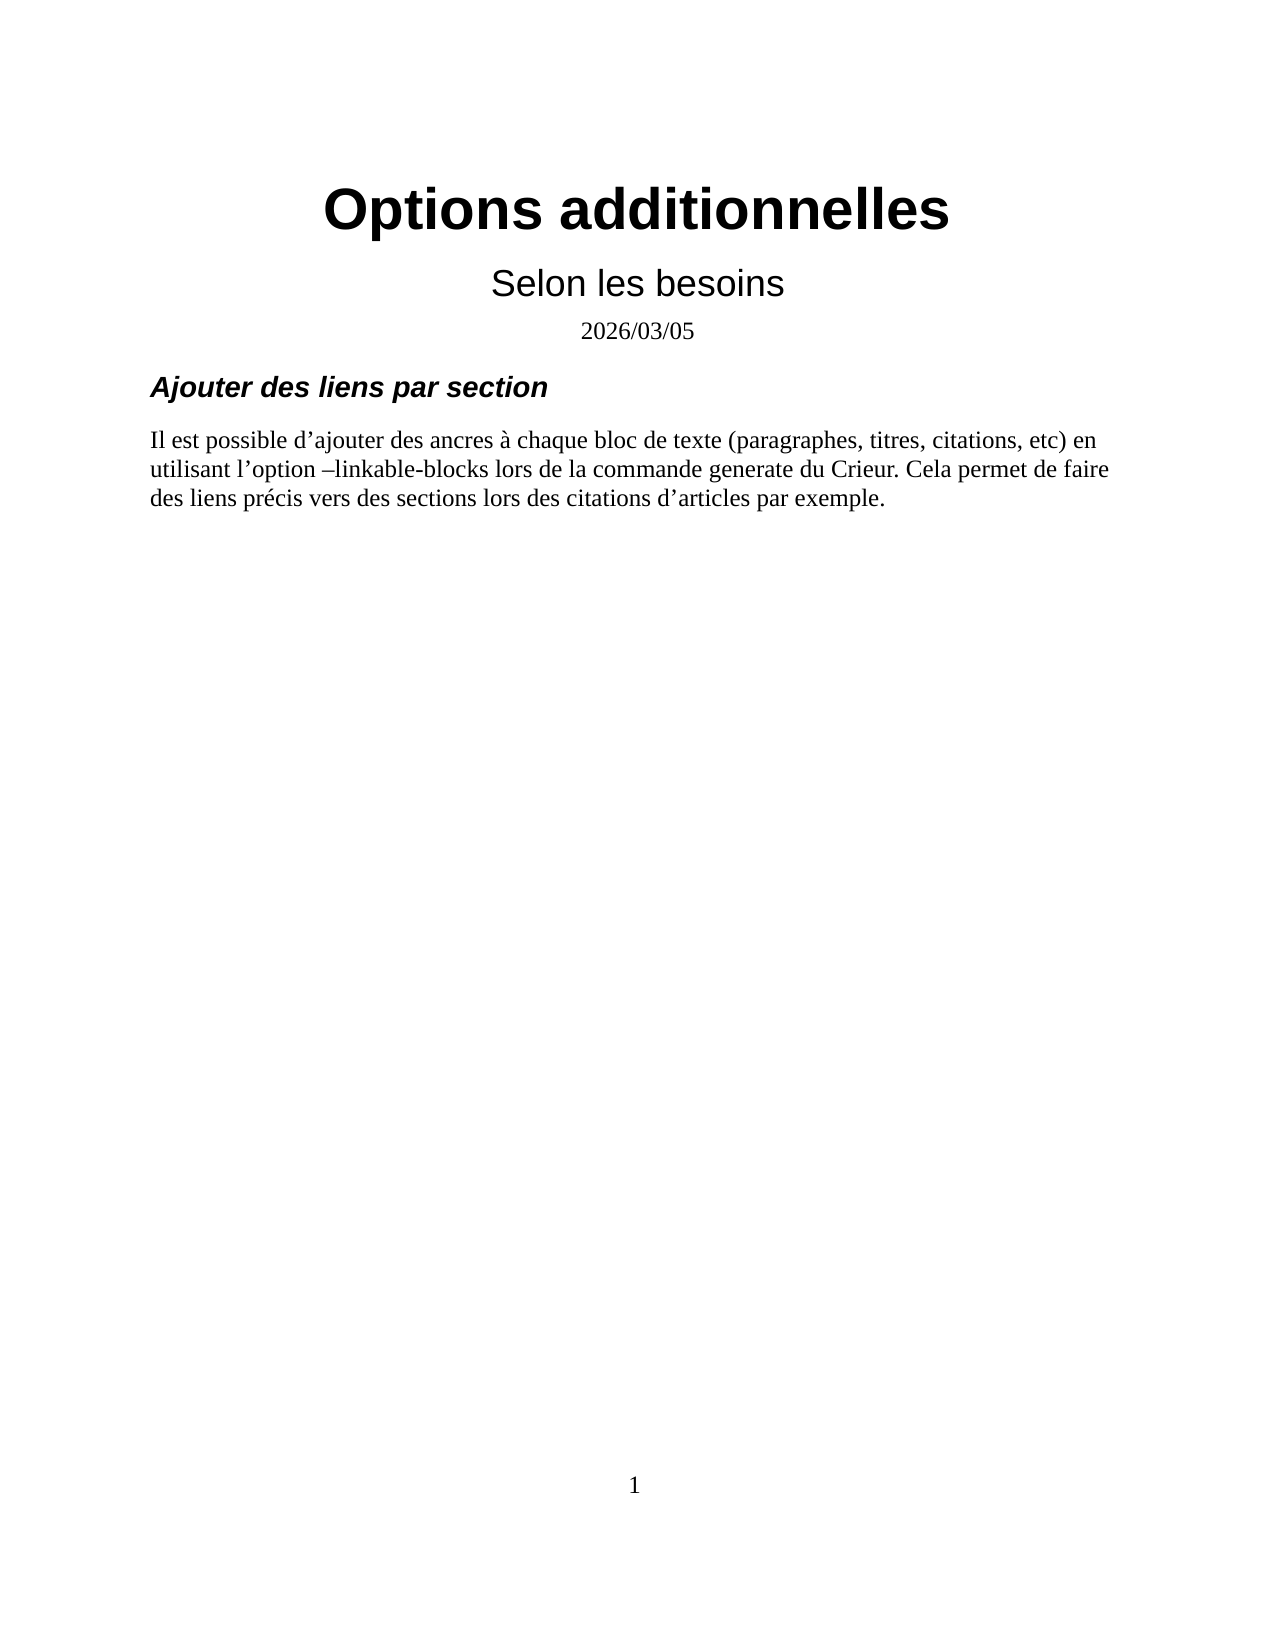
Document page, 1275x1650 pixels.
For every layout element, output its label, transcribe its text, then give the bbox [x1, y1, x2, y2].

title Options additionnelles [150, 175, 1125, 242]
subtitle Selon les besoins [150, 261, 1125, 304]
subtitle Ajouter des liens par section [150, 370, 1125, 404]
text 2026/03/05 [150, 316, 1125, 345]
text Il est possible d’ajouter des ancres à chaque bloc de texte (paragraphes, titres, citations, etc) en utilisant l’option –linkable-blocks lors de la commande generate du Crieur. Cela permet de faire des liens précis vers des sections lors des citations d’articles par exemple. [150, 425, 1125, 511]
